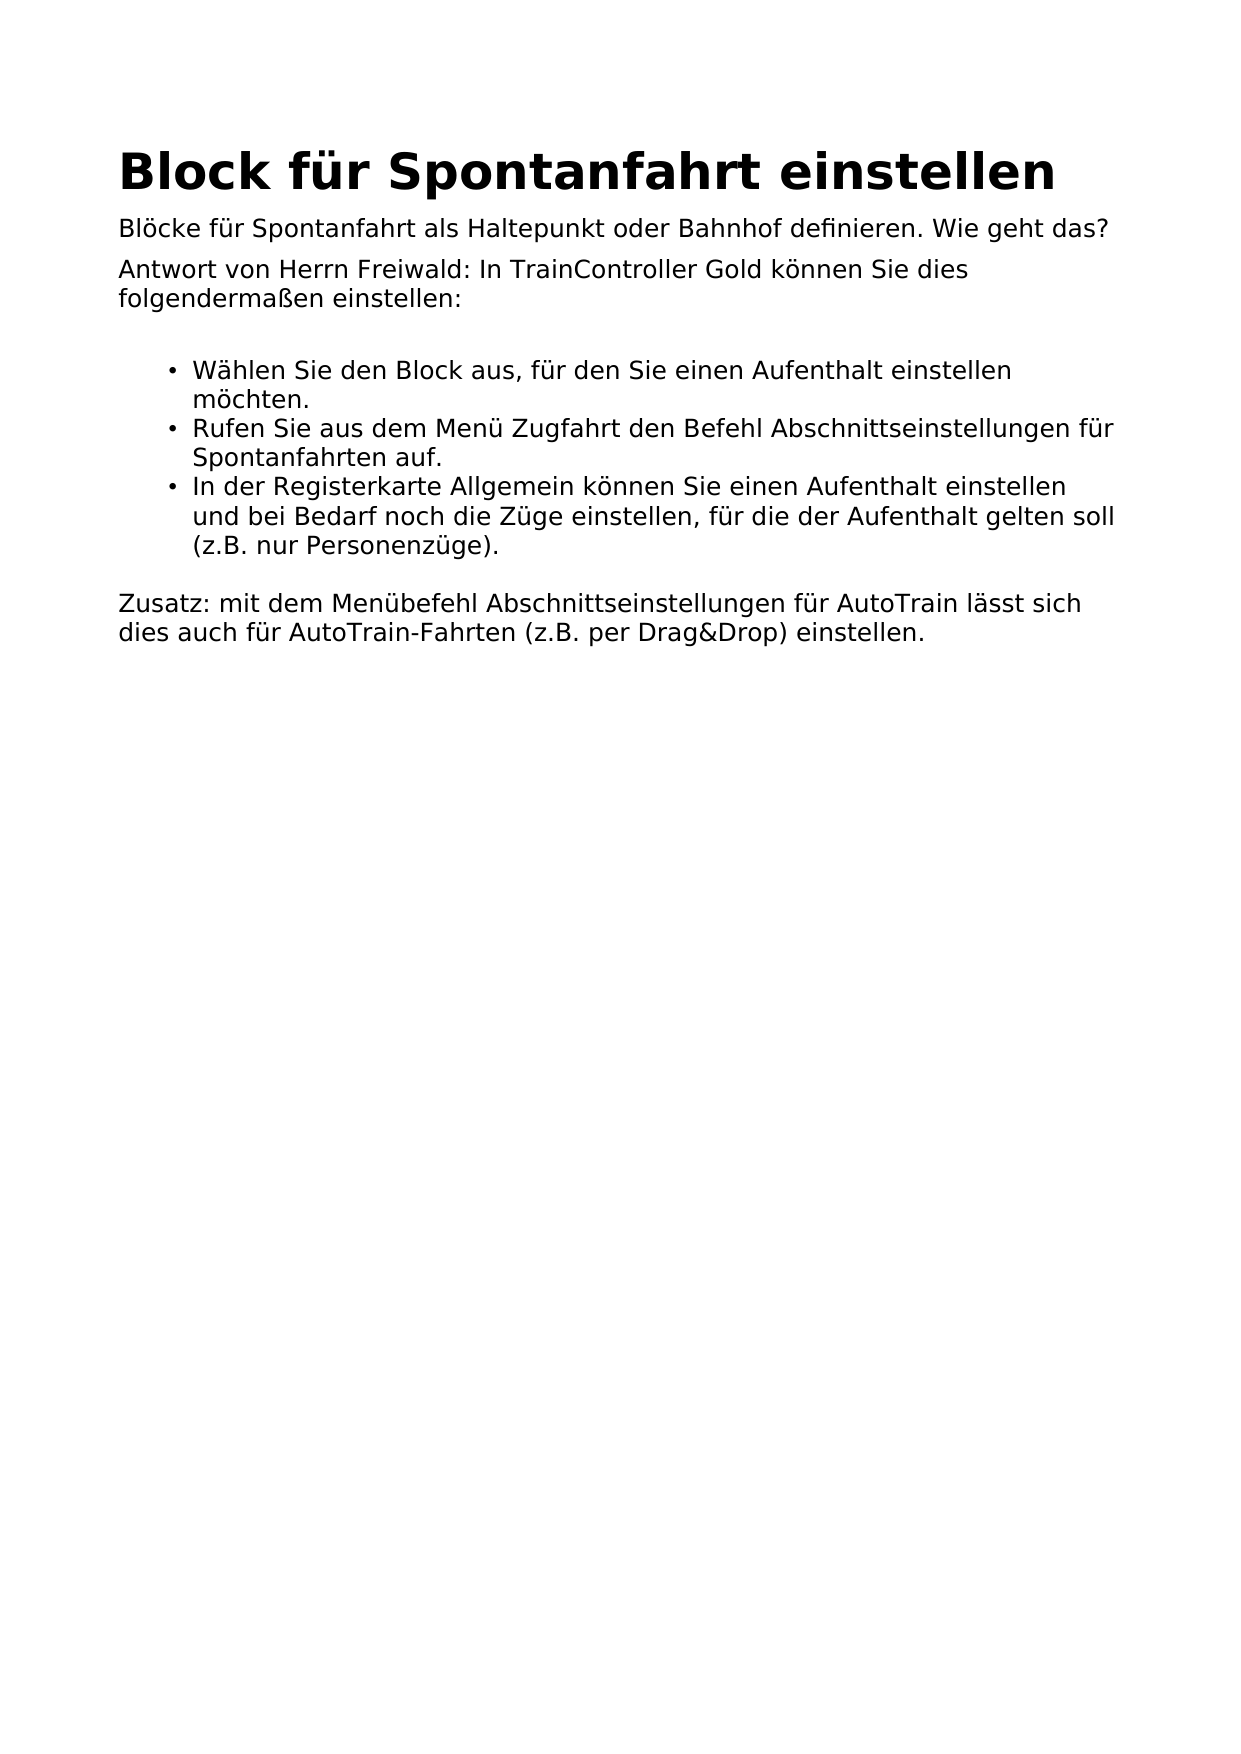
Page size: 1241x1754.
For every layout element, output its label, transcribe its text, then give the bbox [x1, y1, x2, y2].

text Zusatz: mit dem Menübefehl Abschnittseinstellungen für AutoTrain lässt sich dies auch für AutoTrain-Fahrten (z.B. per Drag&Drop) einstellen. [118, 589, 1122, 648]
list Rufen Sie aus dem Menü Zugfahrt den Befehl Abschnittseinstellungen für Spontanfahrten auf. [177, 414, 1122, 472]
text Antwort von Herrn Freiwald: In TrainController Gold können Sie dies folgendermaßen einstellen: [118, 256, 1122, 314]
subtitle Block für Spontanfahrt einstellen [118, 143, 1122, 201]
text Blöcke für Spontanfahrt als Haltepunkt oder Bahnhof definieren. Wie geht das? [118, 214, 1122, 243]
list Wählen Sie den Block aus, für den Sie einen Aufenthalt einstellen möchten. [177, 356, 1122, 414]
list In der Registerkarte Allgemein können Sie einen Aufenthalt einstellen und bei Bedarf noch die Züge einstellen, für die der Aufenthalt gelten soll (z.B. nur Personenzüge). [177, 472, 1122, 560]
